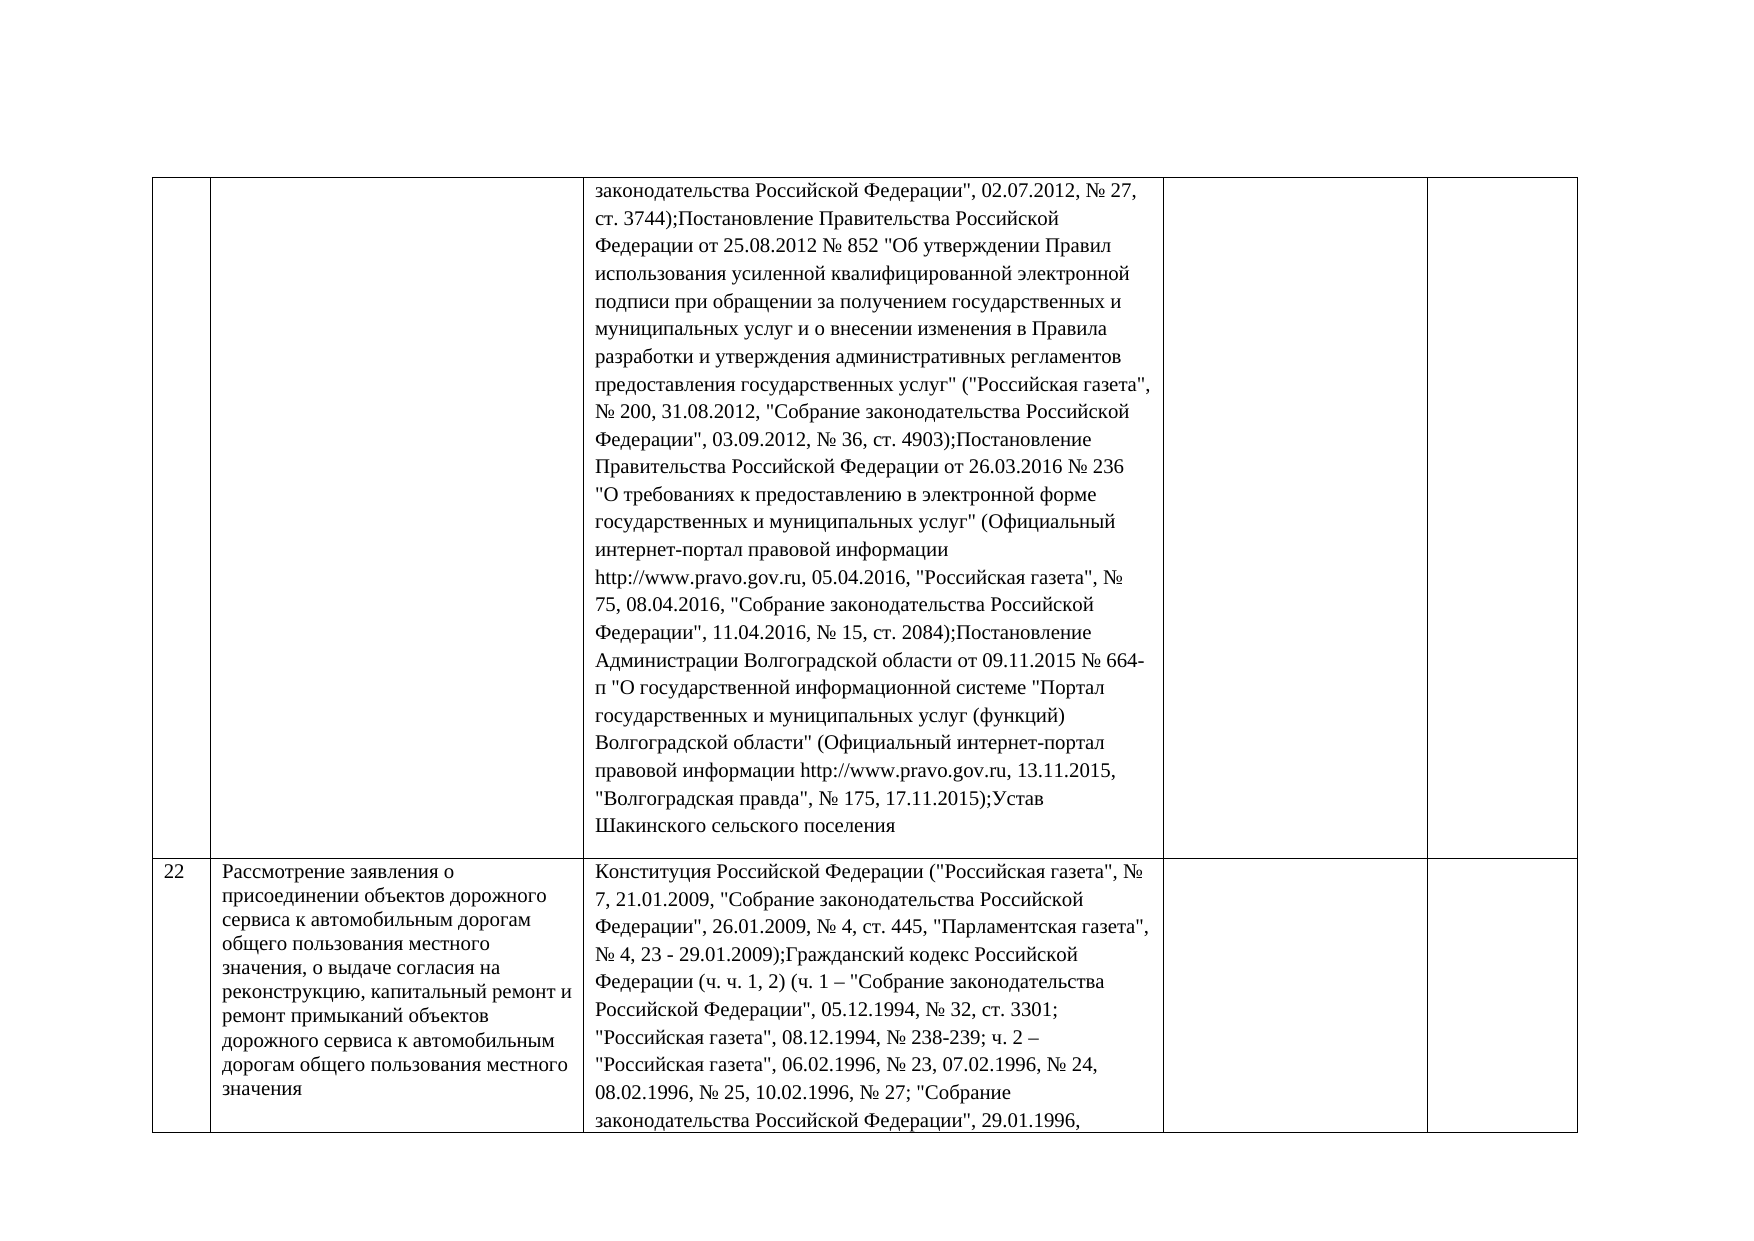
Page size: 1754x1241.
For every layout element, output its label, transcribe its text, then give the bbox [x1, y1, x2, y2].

table_cell законодательства Российской Федерации", 02.07.2012, № 27, ст. 3744);Постановление Правительства Российской Федерации от 25.08.2012 № 852 "Об утверждении Правил использования усиленной квалифицированной электронной подписи при обращении за получением государственных и муниципальных услуг и о внесении изменения в Правила разработки и утверждения административных регламентов предоставления государственных услуг" ("Российская газета", № 200, 31.08.2012, "Собрание законодательства Российской Федерации", 03.09.2012, № 36, ст. 4903);Постановление Правительства Российской Федерации от 26.03.2016 № 236 "О требованиях к предоставлению в электронной форме государственных и муниципальных услуг" (Официальный интернет-портал правовой информации http://www.pravo.gov.ru, 05.04.2016, "Российская газета", № 75, 08.04.2016, "Собрание законодательства Российской Федерации", 11.04.2016, № 15, ст. 2084);Постановление Администрации Волгоградской области от 09.11.2015 № 664-п "О государственной информационной системе "Портал государственных и муниципальных услуг (функций) Волгоградской области" (Официальный интернет-портал правовой информации http://www.pravo.gov.ru, 13.11.2015, "Волгоградская правда", № 175, 17.11.2015);Устав Шакинского сельского поселения [584, 178, 1163, 858]
table_cell Конституция Российской Федерации ("Российская газета", № 7, 21.01.2009, "Собрание законодательства Российской Федерации", 26.01.2009, № 4, ст. 445, "Парламентская газета", № 4, 23 - 29.01.2009);Гражданский кодекс Российской Федерации (ч. ч. 1, 2) (ч. 1 – "Собрание законодательства Российской Федерации", 05.12.1994, № 32, ст. 3301; "Российская газета", 08.12.1994, № 238-239; ч. 2 – "Российская газета", 06.02.1996, № 23, 07.02.1996, № 24, 08.02.1996, № 25, 10.02.1996, № 27; "Собрание законодательства Российской Федерации", 29.01.1996, [584, 859, 1163, 1132]
table_cell [153, 178, 210, 858]
table_header [141, 177, 152, 1133]
table_cell 22 [153, 859, 210, 1132]
table_cell [1164, 859, 1427, 1132]
table_header [107, 177, 141, 1133]
table_cell [1428, 859, 1577, 1132]
table_cell [211, 178, 583, 858]
table_cell [1428, 178, 1577, 858]
table_header [1578, 177, 1647, 1133]
table_cell Рассмотрение заявления о присоединении объектов дорожного сервиса к автомобильным дорогам общего пользования местного значения, о выдаче согласия на реконструкцию, капитальный ремонт и ремонт примыканий объектов дорожного сервиса к автомобильным дорогам общего пользования местного значения [211, 859, 583, 1132]
table_cell [1164, 178, 1427, 858]
